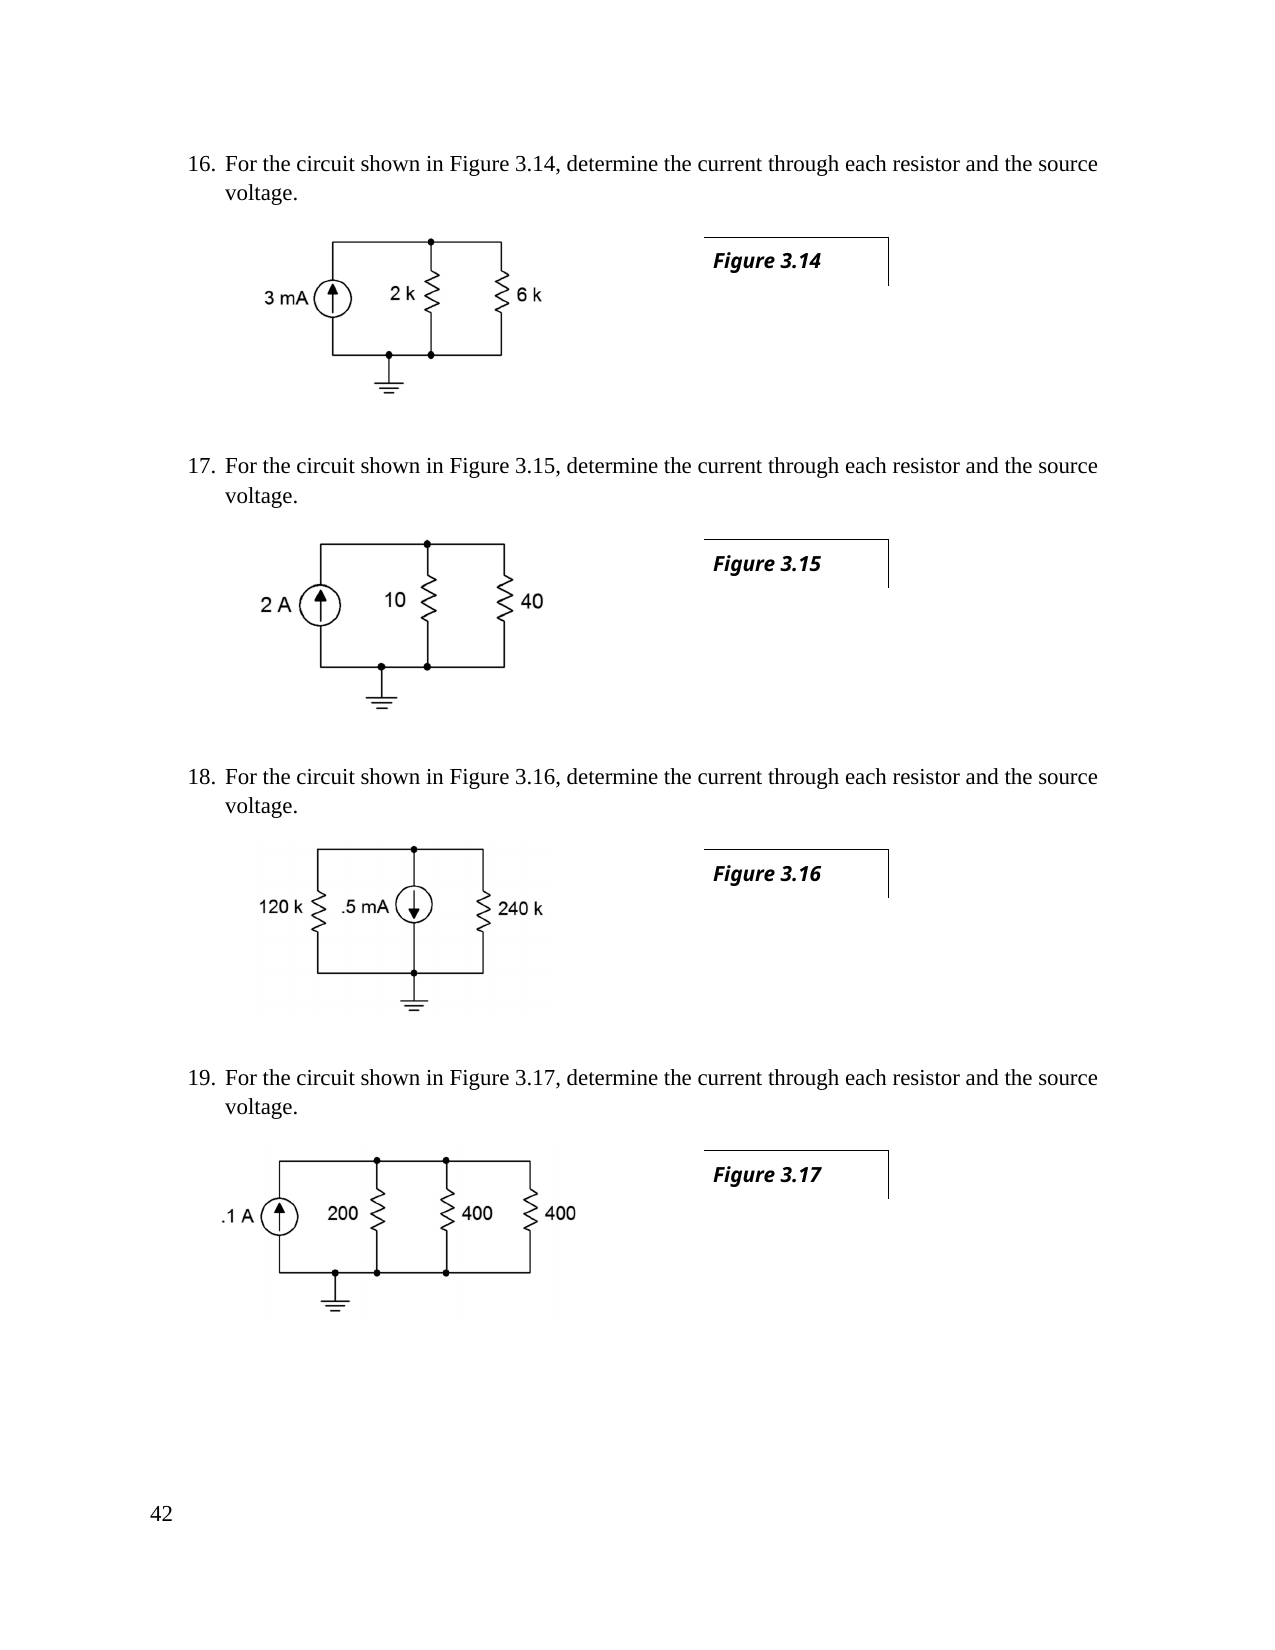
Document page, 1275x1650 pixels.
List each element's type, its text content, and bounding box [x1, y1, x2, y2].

list Figure 3.15 [713, 549, 879, 577]
list For the circuit shown in Figure 3.16, determine the current through each resistor and the source voltage. [187, 763, 1125, 818]
list Figure 3.16 [713, 859, 879, 888]
list For the circuit shown in Figure 3.17, determine the current through each resistor and the source voltage. [187, 1064, 1125, 1119]
picture [213, 1137, 589, 1321]
list For the circuit shown in Figure 3.15, determine the current through each resistor and the source voltage. [187, 453, 1125, 508]
picture [251, 836, 552, 1020]
list Figure 3.17 [713, 1160, 879, 1189]
list For the circuit shown in Figure 3.14, determine the current through each resistor and the source voltage. [187, 150, 1125, 206]
picture [251, 223, 552, 409]
picture [251, 526, 552, 719]
list Figure 3.14 [713, 246, 879, 275]
